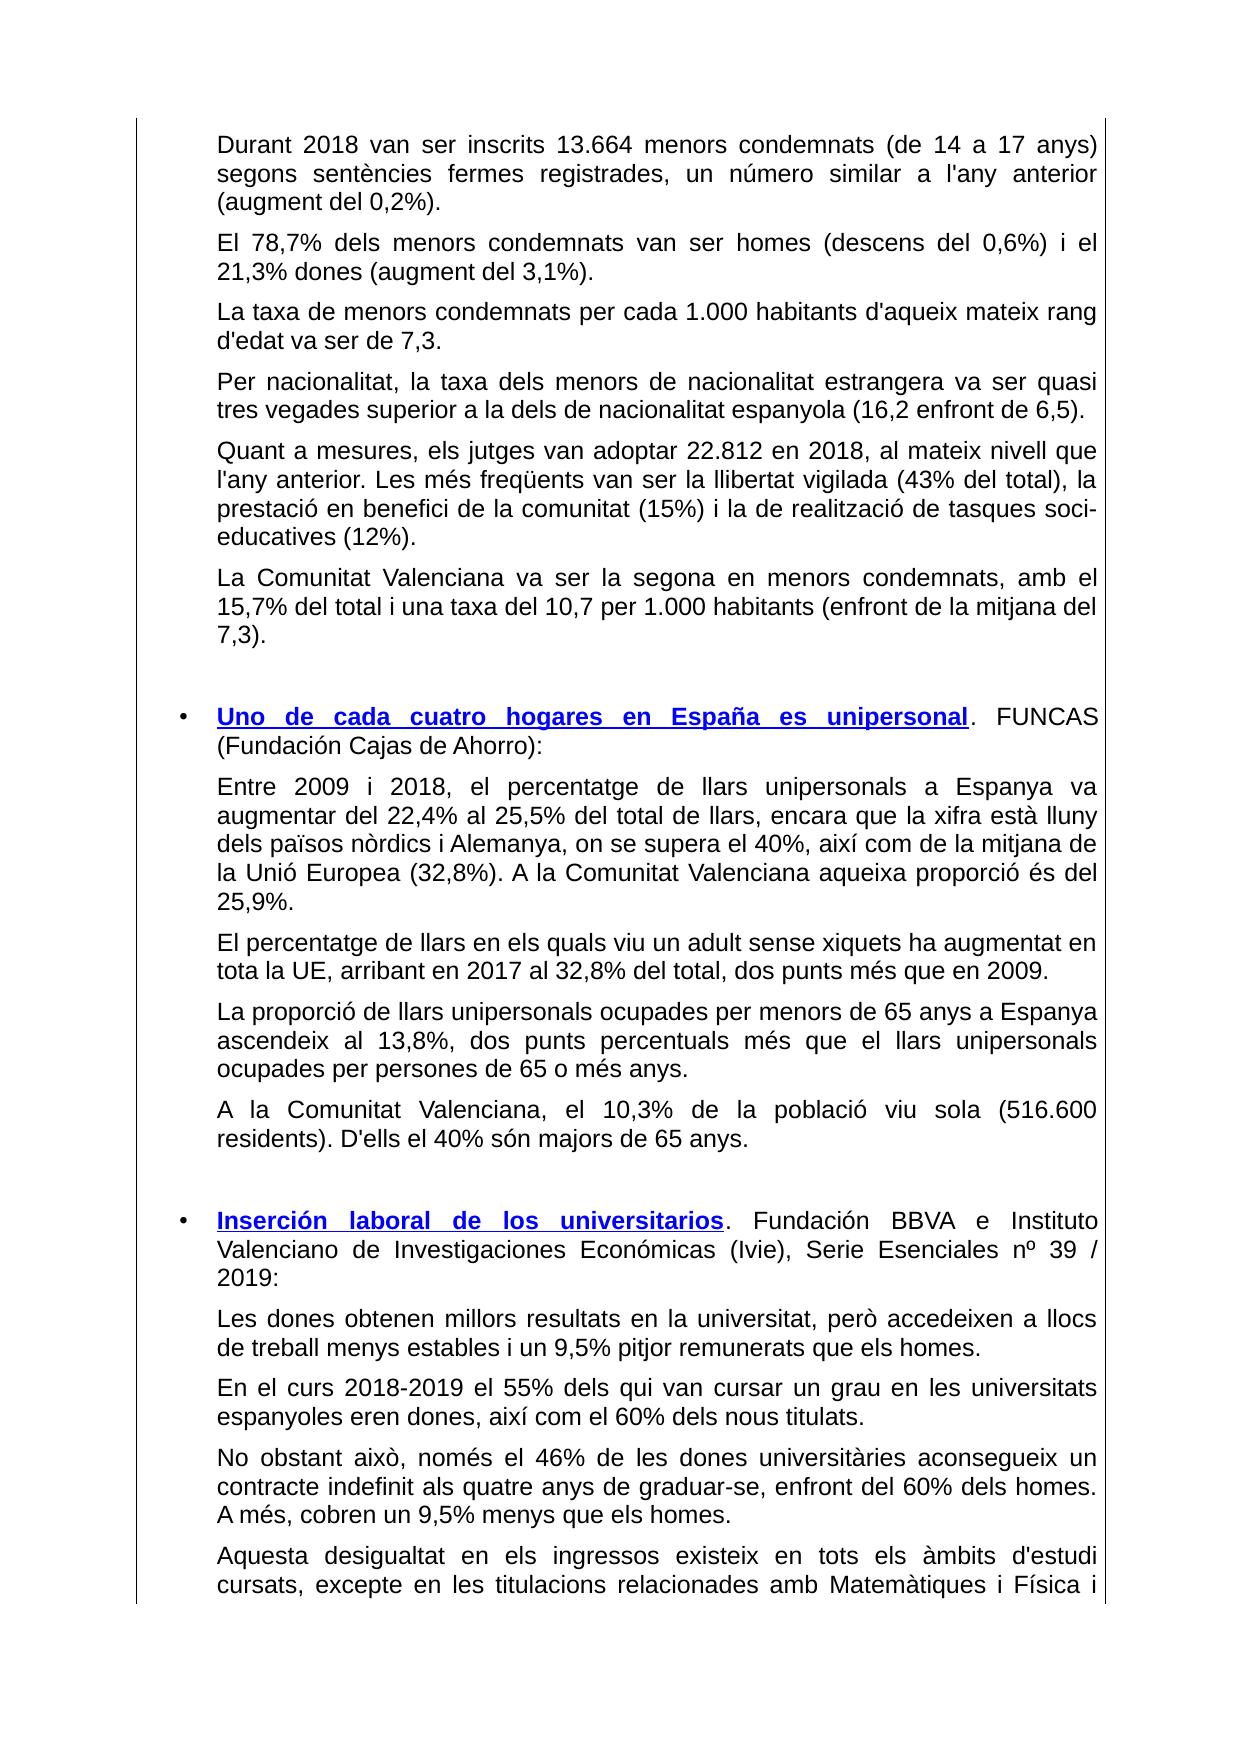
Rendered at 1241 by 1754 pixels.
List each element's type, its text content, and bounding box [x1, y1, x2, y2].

table_cell 1. INFORMACIÓ D'INTERÉS 1 d'Octubre, Dia Internacional de las personas de edad. ONU: L'Agenda 2030 i els Objectius de Desenvolupament Sostenible (ODS) reconeixen que el desenvolupament només es pot aconseguir si inclou a totes les edats, implicant les persones majors en tots els àmbits del desenvolupament. Jornada 'Els i Les joves no passem'. Fundació Horta Sud i Asociacions Locals: Data: 2 d’octubre. Lloc: Casa de Cultura i Joventut de Manises. XXI Jornadas Formativas 'Comunicación y Nuevas Tecnologías como agentes de cambio en el ámbito de la discapacidad'. COCEMFE Alicante: Data: 2 i 3 d’octubre. Lloc: Universidad de Alicante (Edificio Germán Bernácer). Reunió del projecte DesYing (Innovative youth information design and outreach). IVAJ: El projecte té com a finalitat plantejar el disseny de serveis d'informació juvenil. Data: 3 d’octubre, 12 hores. Lloc: seu de l’IVAJ (C/ Hospital, 11). Premis de Civisme 2019. Departament de Treball, Afers Socials i Famílies, Generalitat de Cataluña: Aquesta convocatòria inclou els Premis de Civisme a l'actuació cívica juvenil, XXXIII Premi Jaume Ciurana. Termini per presentar la sol·licitud: fins el 15 d'octubre. 2. INFORMES I ESTUDIS Papers de Dones, nº 7, setembre 2019. Unitat d’Igualtat de Presidència de la Generalitat. Estrategia Nacional contra la Pobreza Energética 2019 – 2024. Ministerio para la Transición Ecológica. La ciberviolencia contra mujeres y niñas. Instituto Europeo de la Igualdad de Género. Estudio sobre las familias monoparentales perceptoras de rentas mínimas. Malgesini, G. y EAPN España (Red Europea de Lucha contra la Pobreza y la Exclusión Social). Apoyos para avanzar hacia una educación más inclusiva en los centros escolares: análisis de guías para la acción. Azorín, C. I Sandoval M., Revista Siglo Cero Vol. 50 (3) 2019, Universidad de Salamanca. El acoso escolar y la convivencia en los centros educativos, Guía para el profesorado y las familias. Luengo, J. A., Comunidad de Madrid. Report on National strategies to fight homelessness and housing exclusion: Spain 2019. VVAA, European Social Policy Network (ESPN), Comissió Europea. 3. NORMATIVA EN MATÈRIA SOCIAL Generalitat: Resolució de 19 de setembre de 2019, de la Vicepresidència i Conselleria d'Igualtat i Polítiques Inclusives, per la qual es convoquen, per a l'exercici 2019, les subvencions per al finançament de projectes en matèria d'inclusió i desenvolupament comunitari. (DOGV nº 8641, de 24/9/2019) Resolució de 19 de setembre de 2019, de la Vicepresidència i Conselleria d'Igualtat i Polítiques Inclusives, per la qual es convoquen sis beques del Programa de planificació de serveis socials per a la realització de pràctiques professionals en la Secretaria Autonòmica de Planificació i Organització del Sistema. (DOGV nº 8641, de 24/9/2019) Resolució de 18 de setembre de 2019, del director general de l'Institut Valencià de la Joventut, per la qual es publiquen les llistes de les sol·licituds admeses, excloses i a esmenar de la convocatòria dels Premis IVAJ 2018 a tesis doctorals, treballs de fi de màster, treballs de fi de grau i de mòduls de pràctiques de projectes de certs cicles formatius de grau superior de la família de serveis socioculturals i a la comunitat sobre temes de joventut. (DOGV nº 8642, de 25/9/2019) Resolució de 20 de setembre de 2019, de la Vicepresidència i Conselleria d'Igualtat i Polítiques Inclusives, per la qual es resol el procediment de selecció de sol·licituds d'entitats d'iniciativa social per a acollir-se al règim d'acords d'acció concertada en matèria de serveis socials en el sector d'infància i adolescència per als anys 2019 i 2020. (DOGV nº 8644, de 27/9/2019) Resolució de 19 de setembre de 2019, de la Vicepresidència i Conselleria d'Igualtat i Polítiques Inclusives, per la qual es concedeixen les subvencions a entitats locals i entitats sense ànim de lucre per a la millora de les condicions d'accessibilitat al medi físic convocades per a l'exercici 2019, i se'n dona publicitat. (DOGV nº 8645, de 30/9/2019) Resolució de 27 de setembre de 2019, de la Vicepresidència i Conselleria d'Igualtat i Polítiques Inclusives, per la qual s'obri un nou termini de la convocatòria dels acords d'acció concertada en matèria de serveis socials en el sector d'infància i adolescència per als anys 2019 i 2020. (DOGV nº 8645, de 30/9/2019) Administración Central del Estado: Real Decreto 539/2019, de 20 de septiembre, por el que se regula la concesión directa de subvenciones para garantizar el apoyo a las entidades del Tercer Sector de Acción Social y el ejercicio de los derechos básicos de las personas con discapacidad. (BOE nº 229, de 24/9/2019) 4. ESTADÍSTIQUES D'INTERÉS SOCIAL Estadística de Condenados: Menores (año 2018). INE: Durant 2018 van ser inscrits 13.664 menors condemnats (de 14 a 17 anys) segons sentències fermes registrades, un número similar a l'any anterior (augment del 0,2%). El 78,7% dels menors condemnats van ser homes (descens del 0,6%) i el 21,3% dones (augment del 3,1%). La taxa de menors condemnats per cada 1.000 habitants d'aqueix mateix rang d'edat va ser de 7,3. Per nacionalitat, la taxa dels menors de nacionalitat estrangera va ser quasi tres vegades superior a la dels de nacionalitat espanyola (16,2 enfront de 6,5). Quant a mesures, els jutges van adoptar 22.812 en 2018, al mateix nivell que l'any anterior. Les més freqüents van ser la llibertat vigilada (43% del total), la prestació en benefici de la comunitat (15%) i la de realització de tasques soci-educatives (12%). La Comunitat Valenciana va ser la segona en menors condemnats, amb el 15,7% del total i una taxa del 10,7 per 1.000 habitants (enfront de la mitjana del 7,3). Uno de cada cuatro hogares en España es unipersonal. FUNCAS (Fundación Cajas de Ahorro): Entre 2009 i 2018, el percentatge de llars unipersonals a Espanya va augmentar del 22,4% al 25,5% del total de llars, encara que la xifra està lluny dels països nòrdics i Alemanya, on se supera el 40%, així com de la mitjana de la Unió Europea (32,8%). A la Comunitat Valenciana aqueixa proporció és del 25,9%. El percentatge de llars en els quals viu un adult sense xiquets ha augmentat en tota la UE, arribant en 2017 al 32,8% del total, dos punts més que en 2009. La proporció de llars unipersonals ocupades per menors de 65 anys a Espanya ascendeix al 13,8%, dos punts percentuals més que el llars unipersonals ocupades per persones de 65 o més anys. A la Comunitat Valenciana, el 10,3% de la població viu sola (516.600 residents). D'ells el 40% són majors de 65 anys. Inserción laboral de los universitarios. Fundación BBVA e Instituto Valenciano de Investigaciones Económicas (Ivie), Serie Esenciales nº 39 / 2019: Les dones obtenen millors resultats en la universitat, però accedeixen a llocs de treball menys estables i un 9,5% pitjor remunerats que els homes. En el curs 2018-2019 el 55% dels qui van cursar un grau en les universitats espanyoles eren dones, així com el 60% dels nous titulats. No obstant això, només el 46% de les dones universitàries aconsegueix un contracte indefinit als quatre anys de graduar-se, enfront del 60% dels homes. A més, cobren un 9,5% menys que els homes. Aquesta desigualtat en els ingressos existeix en tots els àmbits d'estudi cursats, excepte en les titulacions relacionades amb Matemàtiques i Física i Química. Datos sobre violencia sobre la mujer. Consejo General del Poder Judicial: El nombre de dones que apareixen com a víctimes en les denúncies presentades als Jutjats de Violència sobre la Dona va ser de 21.892 a la Comunitat Valenciana en 2018, un 2,5% més que l'any anterior, enfront d'un augment del 0,2% a Espanya. Quant a denúncies presentades en la Comunitat, arribarem a 22.920, un nivell molt similar al de 2017 (22.727). El 64% de les víctimes eren de nacionalitat espanyola i el 36% estrangeres. La Comunitat Valenciana va representar el 13,8% del total de les víctimes a Espanya. 3.207 persones van ser enjudiciades en la Comunitat per aquest tipus de delictes en 2018, el 15,1% del total d'Espanya i un 5,5% més que l'any anterior. El 57% d'elles eren espanyols i el 43% estrangers. El 86% de persones jutjades van ser condemnades. Quant a ordres i mesures de protecció i seguretat de les víctimes, es van adoptar 4.279 en la Comunitat, un 9,2% més que en 2017. Regional diversity in the EU: how does your region compare? Eurostat: La publicació del 'Eurostat regional yearbook 2019' permet comparar la posició de cada regió de la Unió Europea en camps com el mercat de treball (taxa d'ocupació), població (edat mitjana), economia (nivell de riquesa, principals activitats econòmiques), investigació i innovació (inversió) o tecnologia (ús d'internet). Per exemple, les dones de la Comunitat Valenciana tenen una esperança de vida en nàixer 2 anys superior a la mitjana de la UE (85,5 anys enfront de 83,5). L'ingrés disponible per llar en la Comunitat era el mateix en 2016 que en 2008, mentre que a la UE havia pujat en 1.500 euros per habitant en aqueix període. La productivitat del treball havia pujat un 1,4% anual en aqueix període, enfront d'un 1,9% de mitjana a la UE. La taxa d'ocupació va baixar 1,6 punts en aquest període en la Comunitat mentre que va pujar 2,9 punts a la UE. [137, 118, 1105, 1604]
